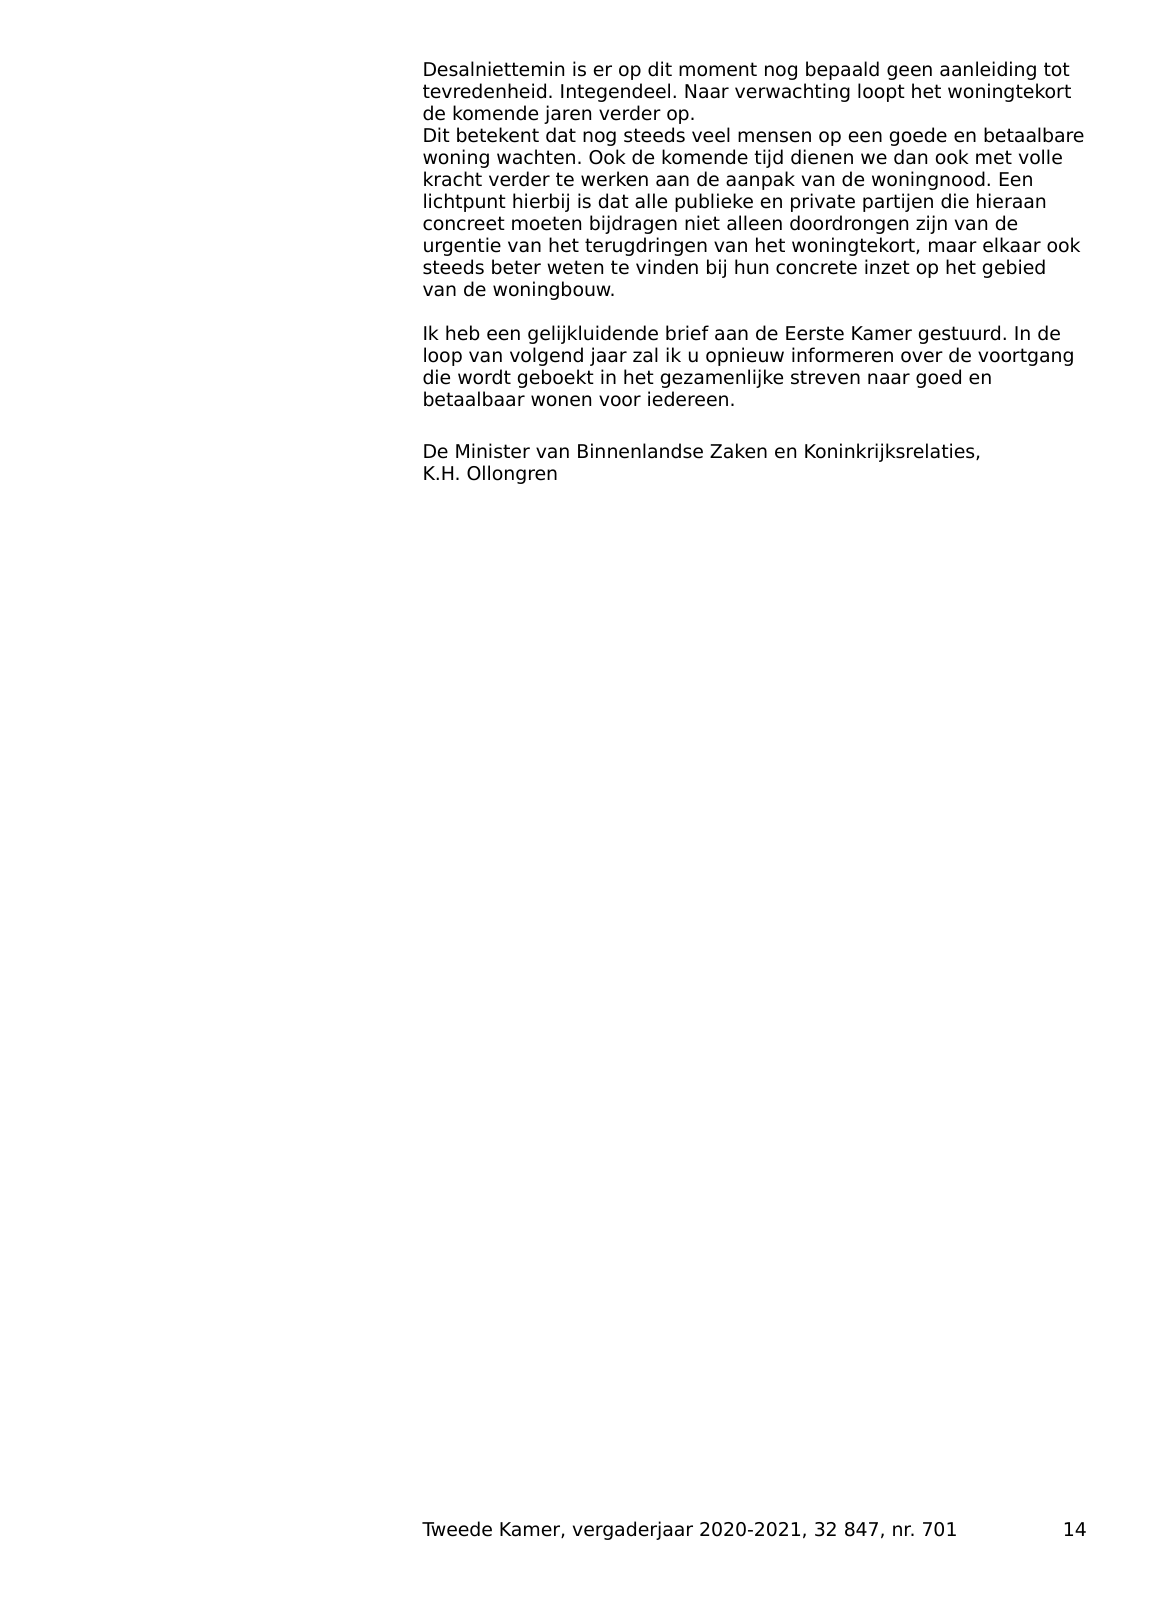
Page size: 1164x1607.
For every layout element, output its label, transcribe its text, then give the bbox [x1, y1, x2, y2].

text De Minister van Binnenlandse Zaken en Koninkrijksrelaties, K.H. Ollongren [422, 441, 1087, 485]
text Ik heb een gelijkluidende brief aan de Eerste Kamer gestuurd. In de loop van volgend jaar zal ik u opnieuw informeren over de voortgang die wordt geboekt in het gezamenlijke streven naar goed en betaalbaar wonen voor iedereen. [422, 323, 1087, 411]
text Dit betekent dat nog steeds veel mensen op een goede en betaalbare woning wachten. Ook de komende tijd dienen we dan ook met volle kracht verder te werken aan de aanpak van de woningnood. Een lichtpunt hierbij is dat alle publieke en private partijen die hieraan concreet moeten bijdragen niet alleen doordrongen zijn van de urgentie van het terugdringen van het woningtekort, maar elkaar ook steeds beter weten te vinden bij hun concrete inzet op het gebied van de woningbouw. [422, 125, 1087, 301]
text Desalniettemin is er op dit moment nog bepaald geen aanleiding tot tevredenheid. Integendeel. Naar verwachting loopt het woningtekort de komende jaren verder op. [422, 59, 1087, 125]
